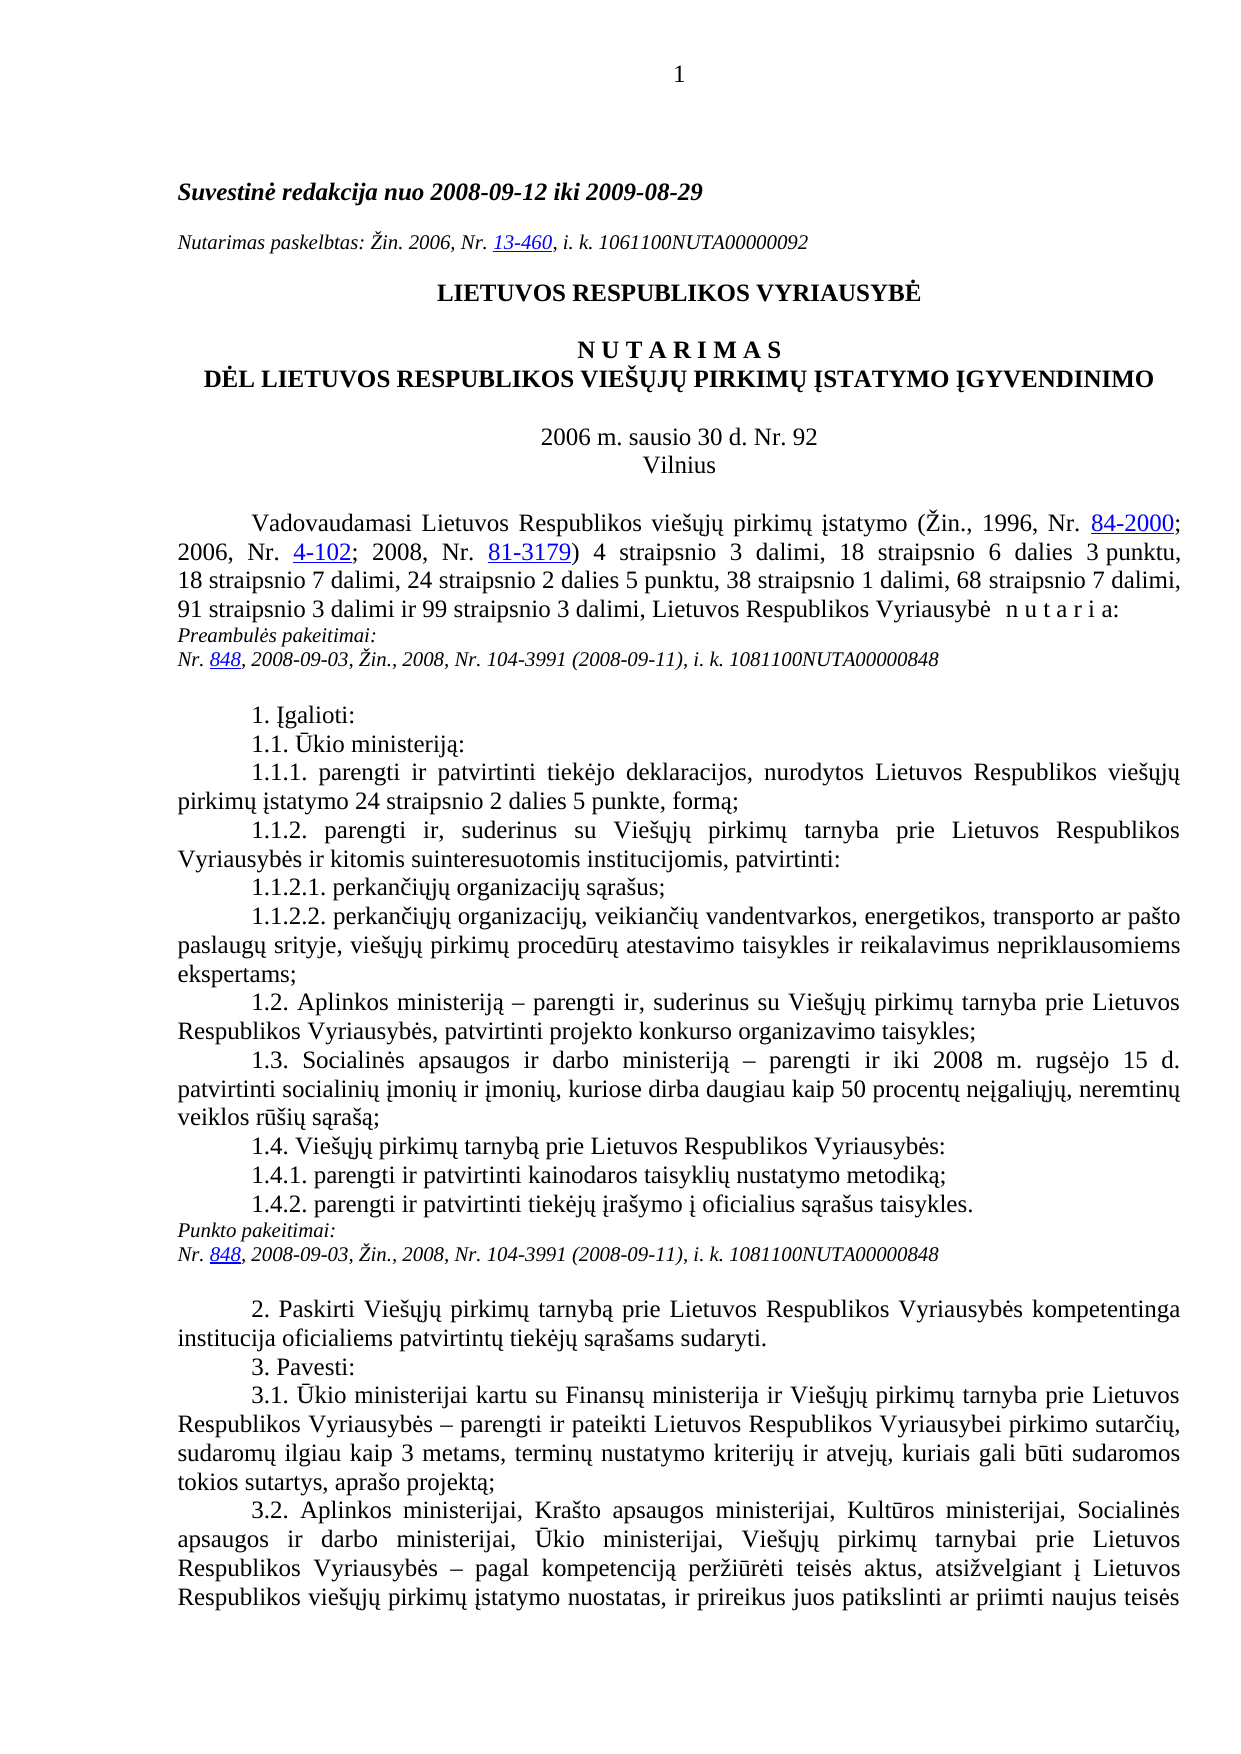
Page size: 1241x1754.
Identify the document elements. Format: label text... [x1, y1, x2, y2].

text 2. Paskirti Viešųjų pirkimų tarnybą prie Lietuvos Respublikos Vyriausybės kompetentinga institucija oficialiems patvirtintų tiekėjų sąrašams sudaryti. [177, 1294, 1181, 1352]
text 1. Įgalioti: [177, 700, 1181, 729]
text LIETUVOS RESPUBLIKOS VYRIAUSYBĖ [177, 278, 1181, 307]
text 3. Pavesti: [177, 1352, 1181, 1381]
text Vilnius [177, 451, 1181, 479]
text 1.1.2.1. perkančiųjų organizacijų sąrašus; [177, 872, 1181, 901]
text Nr. 848, 2008-09-03, Žin., 2008, Nr. 104-3991 (2008-09-11), i. k. 1081100NUTA00000848 [177, 1242, 1181, 1266]
text 3.1. Ūkio ministerijai kartu su Finansų ministerija ir Viešųjų pirkimų tarnyba prie Lietuvos Respublikos Vyriausybės – parengti ir pateikti Lietuvos Respublikos Vyriausybei pirkimo sutarčių, sudaromų ilgiau kaip 3 metams, terminų nustatymo kriterijų ir atvejų, kuriais gali būti sudaromos tokios sutartys, aprašo projektą; [177, 1381, 1181, 1496]
text Preambulės pakeitimai: [177, 623, 1181, 647]
text Nutarimas paskelbtas: Žin. 2006, Nr. 13-460, i. k. 1061100NUTA00000092 [177, 230, 1181, 254]
text 1.4.1. parengti ir patvirtinti kainodaros taisyklių nustatymo metodiką; [177, 1160, 1181, 1189]
text DĖL LIETUVOS RESPUBLIKOS VIEŠŲJŲ PIRKIMŲ ĮSTATYMO ĮGYVENDINIMO [177, 364, 1181, 393]
text 1.1.2.2. perkančiųjų organizacijų, veikiančių vandentvarkos, energetikos, transporto ar pašto paslaugų srityje, viešųjų pirkimų procedūrų atestavimo taisykles ir reikalavimus nepriklausomiems ekspertams; [177, 901, 1181, 987]
text N U T A R I M A S [177, 336, 1181, 364]
text 1.2. Aplinkos ministeriją – parengti ir, suderinus su Viešųjų pirkimų tarnyba prie Lietuvos Respublikos Vyriausybės, patvirtinti projekto konkurso organizavimo taisykles; [177, 987, 1181, 1045]
text Nr. 848, 2008-09-03, Žin., 2008, Nr. 104-3991 (2008-09-11), i. k. 1081100NUTA00000848 [177, 647, 1181, 671]
text Suvestinė redakcija nuo 2008-09-12 iki 2009-08-29 [177, 177, 1181, 206]
text 1.4. Viešųjų pirkimų tarnybą prie Lietuvos Respublikos Vyriausybės: [177, 1131, 1181, 1160]
text 1.1.2. parengti ir, suderinus su Viešųjų pirkimų tarnyba prie Lietuvos Respublikos Vyriausybės ir kitomis suinteresuotomis institucijomis, patvirtinti: [177, 815, 1181, 872]
text Punkto pakeitimai: [177, 1217, 1181, 1242]
text 1.1. Ūkio ministeriją: [177, 729, 1181, 757]
text Vadovaudamasi Lietuvos Respublikos viešųjų pirkimų įstatymo (Žin., 1996, Nr. 84-2000; 2006, Nr. 4-102; 2008, Nr. 81-3179) 4 straipsnio 3 dalimi, 18 straipsnio 6 dalies 3 punktu, 18 straipsnio 7 dalimi, 24 straipsnio 2 dalies 5 punktu, 38 straipsnio 1 dalimi, 68 straipsnio 7 dalimi, 91 straipsnio 3 dalimi ir 99 straipsnio 3 dalimi, Lietuvos Respublikos Vyriausybė nutaria: [177, 508, 1181, 623]
text 2006 m. sausio 30 d. Nr. 92 [177, 422, 1181, 451]
text 1.4.2. parengti ir patvirtinti tiekėjų įrašymo į oficialius sąrašus taisykles. [177, 1189, 1181, 1217]
text 3.2. Aplinkos ministerijai, Krašto apsaugos ministerijai, Kultūros ministerijai, Socialinės apsaugos ir darbo ministerijai, Ūkio ministerijai, Viešųjų pirkimų tarnybai prie Lietuvos Respublikos Vyriausybės – pagal kompetenciją peržiūrėti teisės aktus, atsižvelgiant į Lietuvos Respublikos viešųjų pirkimų įstatymo nuostatas, ir prireikus juos patikslinti ar priimti naujus teisės [177, 1496, 1181, 1611]
text 1.3. Socialinės apsaugos ir darbo ministeriją – parengti ir iki 2008 m. rugsėjo 15 d. patvirtinti socialinių įmonių ir įmonių, kuriose dirba daugiau kaip 50 procentų neįgaliųjų, neremtinų veiklos rūšių sąrašą; [177, 1045, 1181, 1131]
text 1.1.1. parengti ir patvirtinti tiekėjo deklaracijos, nurodytos Lietuvos Respublikos viešųjų pirkimų įstatymo 24 straipsnio 2 dalies 5 punkte, formą; [177, 757, 1181, 815]
